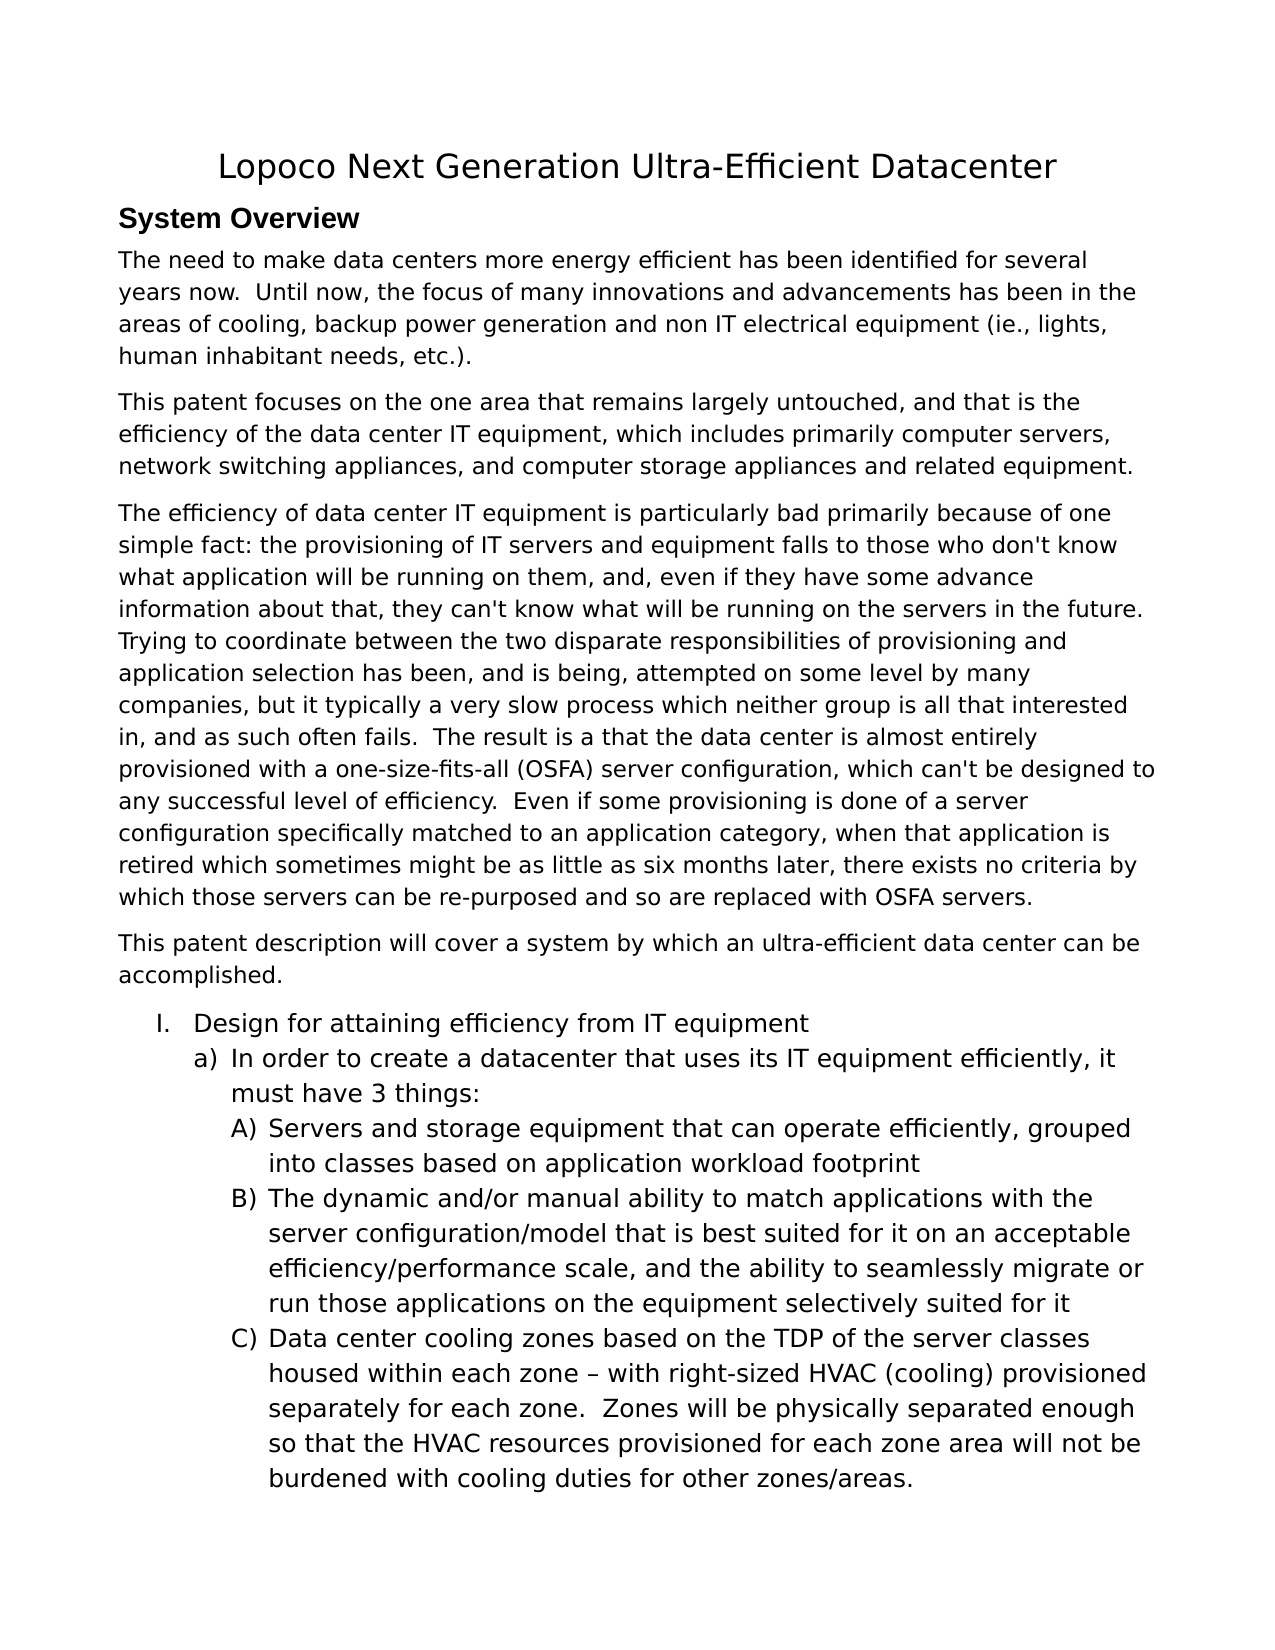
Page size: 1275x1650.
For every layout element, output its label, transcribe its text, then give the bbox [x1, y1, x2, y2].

list The dynamic and/or manual ability to match applications with the server configuration/model that is best suited for it on an acceptable efficiency/performance scale, and the ability to seamlessly migrate or run those applications on the equipment selectively suited for it [231, 1184, 1157, 1318]
text This patent description will cover a system by which an ultra-efficient data center can be accomplished. [118, 930, 1157, 989]
list Servers and storage equipment that can operate efficiently, grouped into classes based on application workload footprint [231, 1114, 1157, 1178]
text Lopoco Next Generation Ultra-Efficient Datacenter [118, 148, 1157, 186]
list Design for attaining efficiency from IT equipment [156, 1009, 1157, 1038]
list In order to create a datacenter that uses its IT equipment efficiently, it must have 3 things: [193, 1044, 1157, 1108]
text The need to make data centers more energy efficient has been identified for several years now. Until now, the focus of many innovations and advancements has been in the areas of cooling, backup power generation and non IT electrical equipment (ie., lights, human inhabitant needs, etc.). [118, 247, 1157, 370]
subtitle System Overview [118, 201, 1157, 234]
list Data center cooling zones based on the TDP of the server classes housed within each zone – with right-sized HVAC (cooling) provisioned separately for each zone. Zones will be physically separated enough so that the HVAC resources provisioned for each zone area will not be burdened with cooling duties for other zones/areas. [231, 1324, 1157, 1493]
text The efficiency of data center IT equipment is particularly bad primarily because of one simple fact: the provisioning of IT servers and equipment falls to those who don't know what application will be running on them, and, even if they have some advance information about that, they can't know what will be running on the servers in the future. Trying to coordinate between the two disparate responsibilities of provisioning and application selection has been, and is being, attempted on some level by many companies, but it typically a very slow process which neither group is all that interested in, and as such often fails. The result is a that the data center is almost entirely provisioned with a one-size-fits-all (OSFA) server configuration, which can't be designed to any successful level of efficiency. Even if some provisioning is done of a server configuration specifically matched to an application category, when that application is retired which sometimes might be as little as six months later, there exists no criteria by which those servers can be re-purposed and so are replaced with OSFA servers. [118, 500, 1157, 911]
text This patent focuses on the one area that remains largely untouched, and that is the efficiency of the data center IT equipment, which includes primarily computer servers, network switching appliances, and computer storage appliances and related equipment. [118, 389, 1157, 480]
